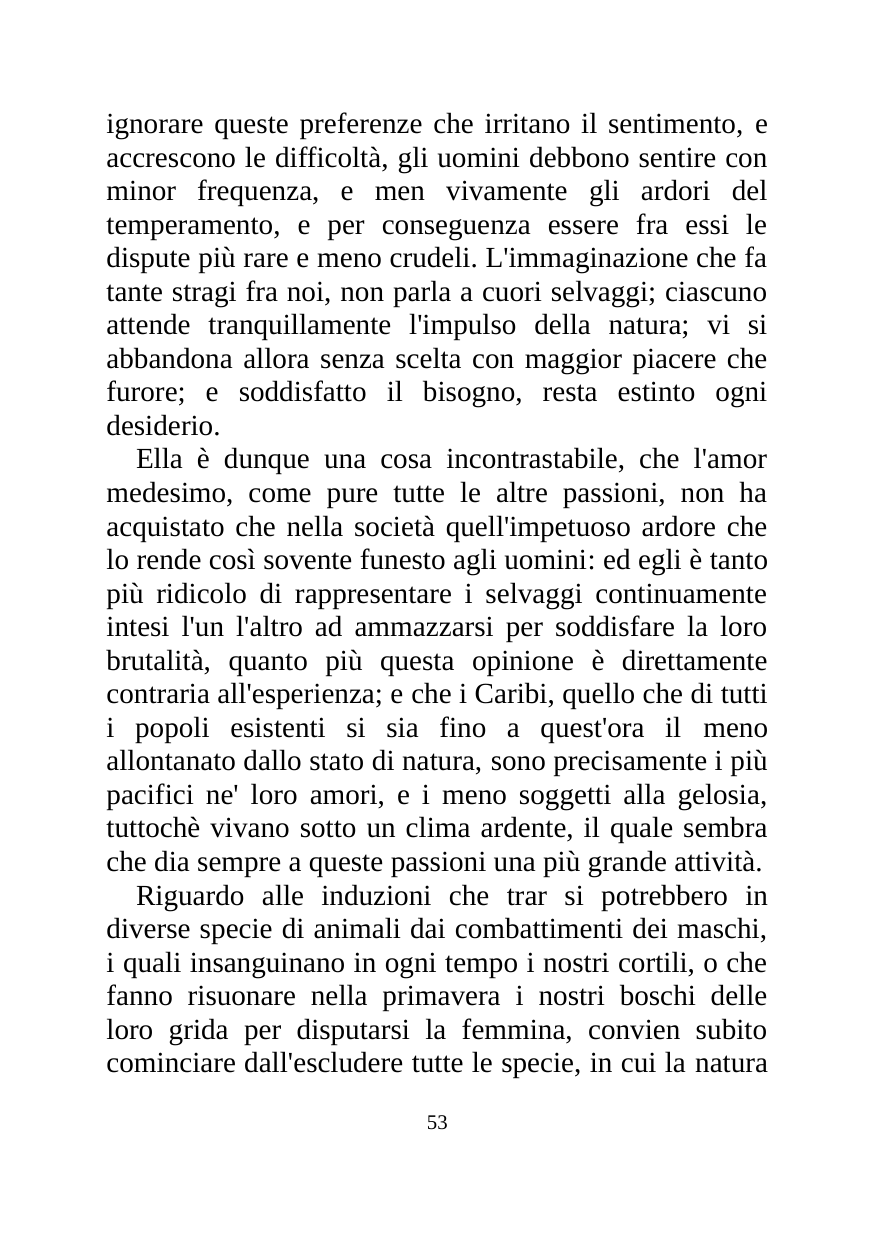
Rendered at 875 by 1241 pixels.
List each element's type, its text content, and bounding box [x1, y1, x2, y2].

text Ella è dunque una cosa incontrastabile, che l'amor medesimo, come pure tutte le altre passioni, non ha acquistato che nella società quell'impetuoso ardore che lo rende così sovente funesto agli uomini: ed egli è tanto più ridicolo di rappresentare i selvaggi continuamente intesi l'un l'altro ad ammazzarsi per soddisfare la loro brutalità, quanto più questa opinione è direttamente contraria all'esperienza; e che i Caribi, quello che di tutti i popoli esistenti si sia fino a quest'ora il meno allontanato dallo stato di natura, sono precisamente i più pacifici ne' loro amori, e i meno soggetti alla gelosia, tuttochè vivano sotto un clima ardente, il quale sembra che dia sempre a queste passioni una più grande attività. [106, 442, 768, 878]
text ignorare queste preferenze che irritano il sentimento, e accrescono le difficoltà, gli uomini debbono sentire con minor frequenza, e men vivamente gli ardori del temperamento, e per conseguenza essere fra essi le dispute più rare e meno crudeli. L'immaginazione che fa tante stragi fra noi, non parla a cuori selvaggi; ciascuno attende tranquillamente l'impulso della natura; vi si abbandona allora senza scelta con maggior piacere che furore; e soddisfatto il bisogno, resta estinto ogni desiderio. [106, 106, 768, 442]
text Riguardo alle induzioni che trar si potrebbero in diverse specie di animali dai combattimenti dei maschi, i quali insanguinano in ogni tempo i nostri cortili, o che fanno risuonare nella primavera i nostri boschi delle loro grida per disputarsi la femmina, convien subito cominciare dall'escludere tutte le specie, in cui la natura [106, 878, 768, 1079]
